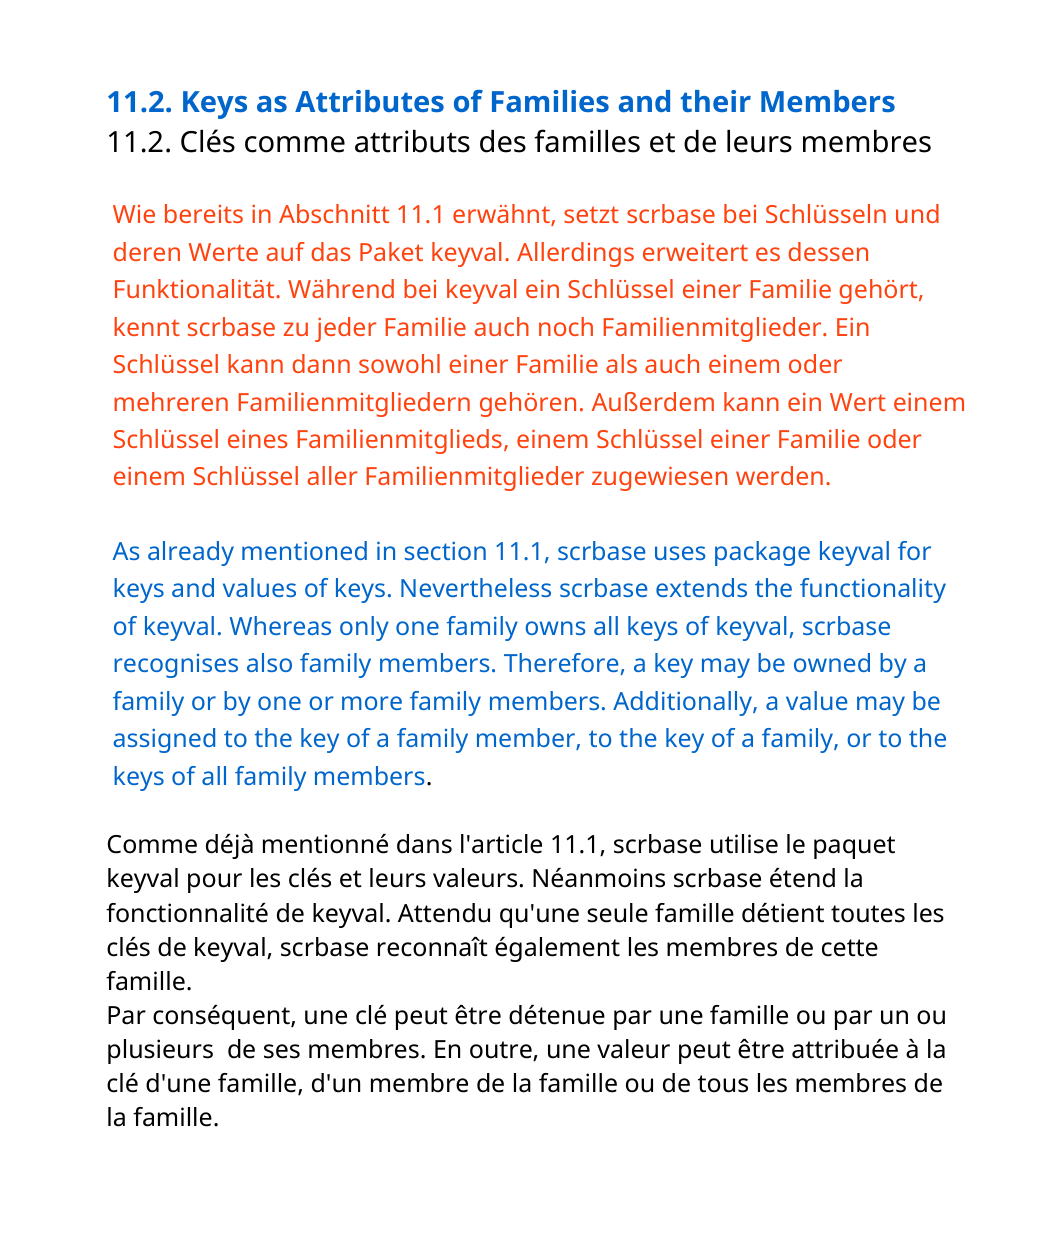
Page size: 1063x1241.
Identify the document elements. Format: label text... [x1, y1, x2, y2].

text Wie bereits in Abschnitt 11.1 erwähnt, setzt scrbase bei Schlüsseln und deren Werte auf das Paket keyval. Allerdings erweitert es dessen Funktionalität. Während bei keyval ein Schlüssel einer Familie gehört, kennt scrbase zu jeder Familie auch noch Familienmitglieder. Ein Schlüssel kann dann sowohl einer Familie als auch einem oder mehreren Familienmitgliedern gehören. Außerdem kann ein Wert einem Schlüssel eines Familienmitglieds, einem Schlüssel einer Familie oder einem Schlüssel aller Familienmitglieder zugewiesen werden. [112, 197, 967, 493]
text As already mentioned in section 11.1, scrbase uses package keyval for keys and values of keys. Nevertheless scrbase extends the functionality of keyval. Whereas only one family owns all keys of keyval, scrbase recognises also family members. Therefore, a key may be owned by a family or by one or more family members. Additionally, a value may be assigned to the key of a family member, to the key of a family, or to the keys of all family members. [112, 534, 967, 792]
text Par conséquent, une clé peut être détenue par une famille ou par un ou plusieurs de ses membres. En outre, une valeur peut être attribuée à la clé d'une famille, d'un membre de la famille ou de tous les membres de la famille. [106, 997, 969, 1134]
text Comme déjà mentionné dans l'article 11.1, scrbase utilise le paquet keyval pour les clés et leurs valeurs. Néanmoins scrbase étend la fonctionnalité de keyval. Attendu qu'une seule famille détient toutes les clés de keyval, scrbase reconnaît également les membres de cette famille. [106, 827, 969, 997]
text 11.2. Keys as Attributes of Families and their Members [106, 81, 969, 121]
text 11.2. Clés comme attributs des familles et de leurs membres [106, 121, 969, 161]
